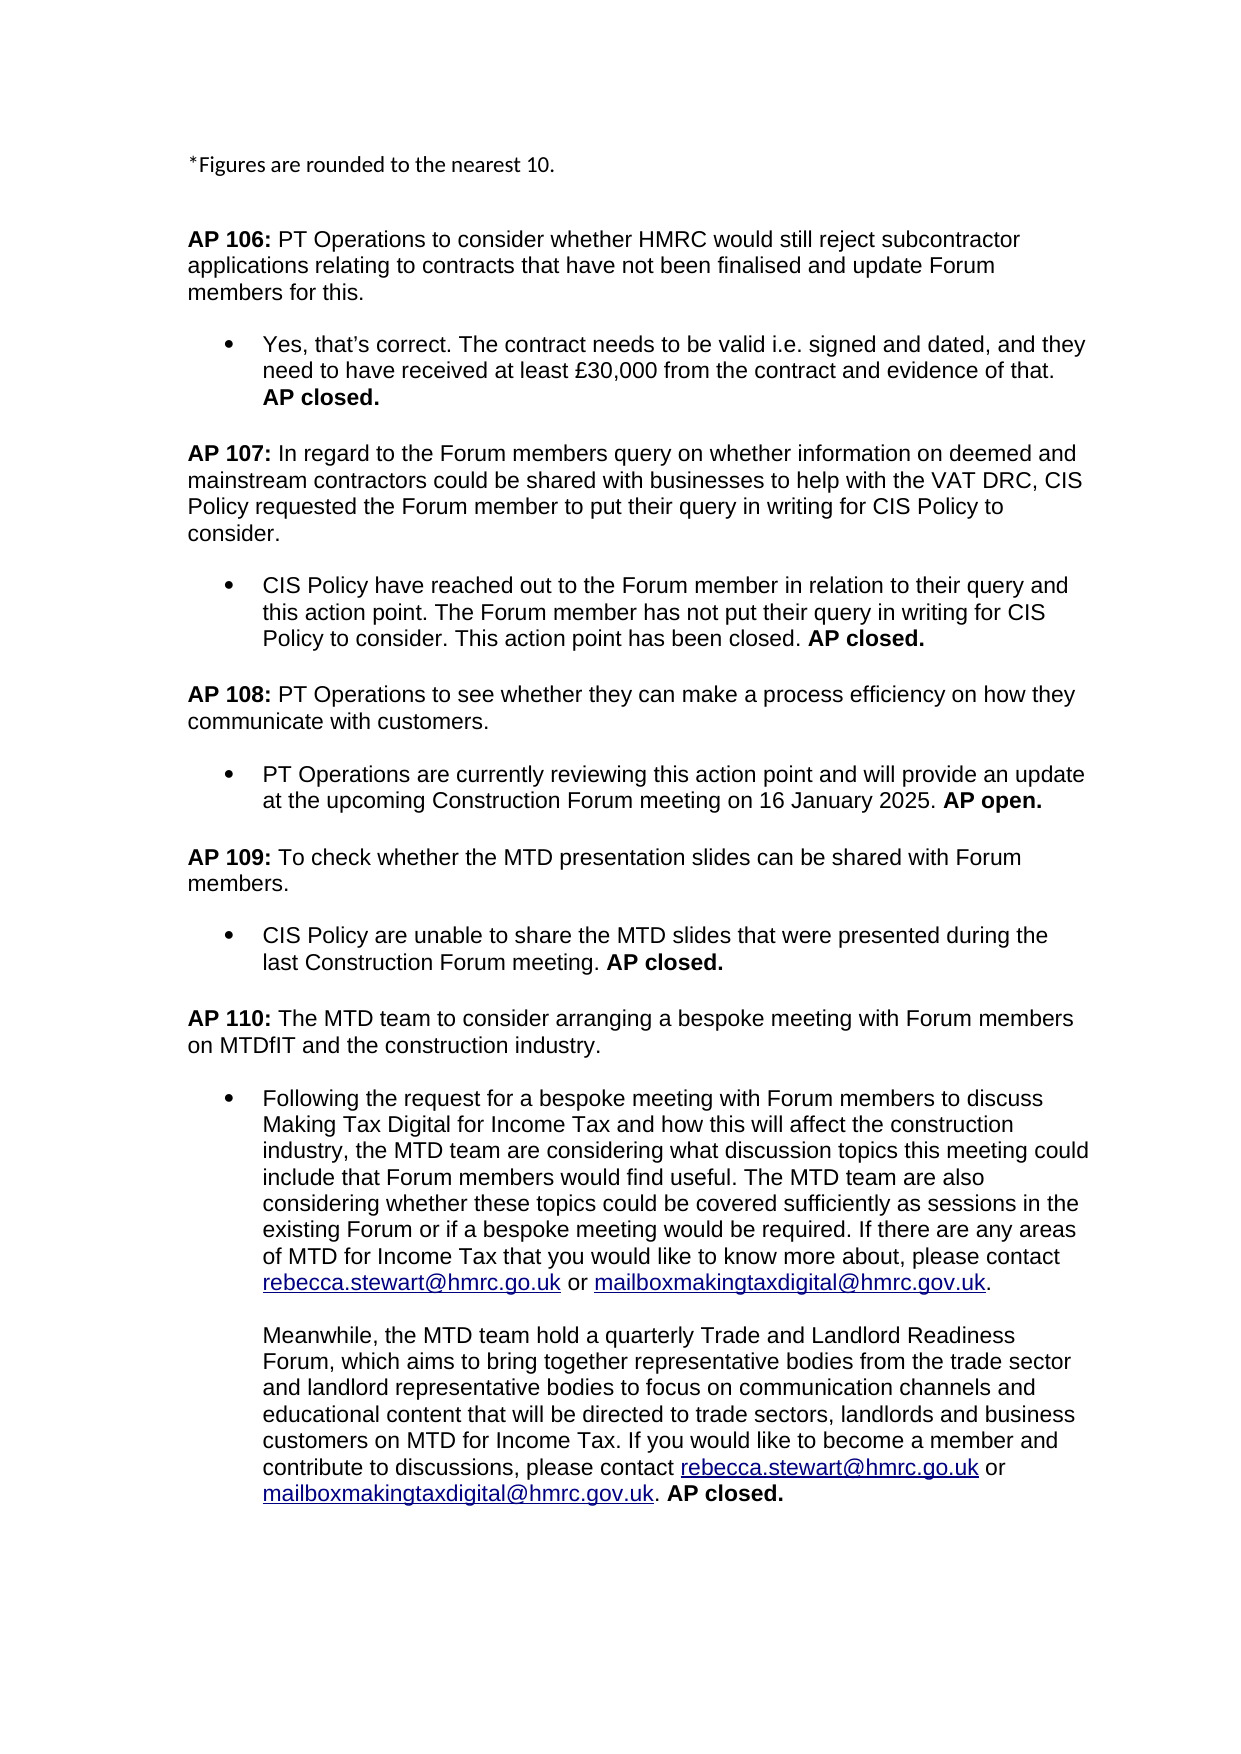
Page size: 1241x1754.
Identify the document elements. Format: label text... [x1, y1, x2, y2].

list CIS Policy are unable to share the MTD slides that were presented during the last Construction Forum meeting. AP closed. [225, 922, 1090, 975]
list AP 110: The MTD team to consider arranging a bespoke meeting with Forum members on MTDfIT and the construction industry. [187, 1005, 1090, 1058]
list CIS Policy have reached out to the Forum member in relation to their query and this action point. The Forum member has not put their query in writing for CIS Policy to consider. This action point has been closed. AP closed. [225, 572, 1090, 651]
list PT Operations are currently reviewing this action point and will provide an update at the upcoming Construction Forum meeting on 16 January 2025. AP open. [225, 761, 1090, 813]
list Meanwhile, the MTD team hold a quarterly Trade and Landlord Readiness Forum, which aims to bring together representative bodies from the trade sector and landlord representative bodies to focus on communication channels and educational content that will be directed to trade sectors, landlords and business customers on MTD for Income Tax. If you would like to become a member and contribute to discussions, please contact rebecca.stewart@hmrc.go.uk or mailboxmakingtaxdigital@hmrc.gov.uk. AP closed. [262, 1322, 1090, 1506]
list AP 109: To check whether the MTD presentation slides can be shared with Forum members. [187, 843, 1090, 896]
list AP 108: PT Operations to see whether they can make a process efficiency on how they communicate with customers. [187, 681, 1090, 734]
list AP 106: PT Operations to consider whether HMRC would still reject subcontractor applications relating to contracts that have not been finalised and update Forum members for this. [187, 226, 1090, 305]
list Yes, that’s correct. The contract needs to be valid i.e. signed and dated, and they need to have received at least £30,000 from the contract and evidence of that. AP closed. [225, 331, 1090, 410]
text *Figures are rounded to the nearest 10. [150, 150, 1090, 178]
list Following the request for a bespoke meeting with Forum members to discuss Making Tax Digital for Income Tax and how this will affect the construction industry, the MTD team are considering what discussion topics this meeting could include that Forum members would find useful. The MTD team are also considering whether these topics could be covered sufficiently as sessions in the existing Forum or if a bespoke meeting would be required. If there are any areas of MTD for Income Tax that you would like to know more about, please contact rebecca.stewart@hmrc.go.uk or mailboxmakingtaxdigital@hmrc.gov.uk. [225, 1084, 1090, 1295]
list AP 107: In regard to the Forum members query on whether information on deemed and mainstream contractors could be shared with businesses to help with the VAT DRC, CIS Policy requested the Forum member to put their query in writing for CIS Policy to consider. [187, 440, 1090, 546]
